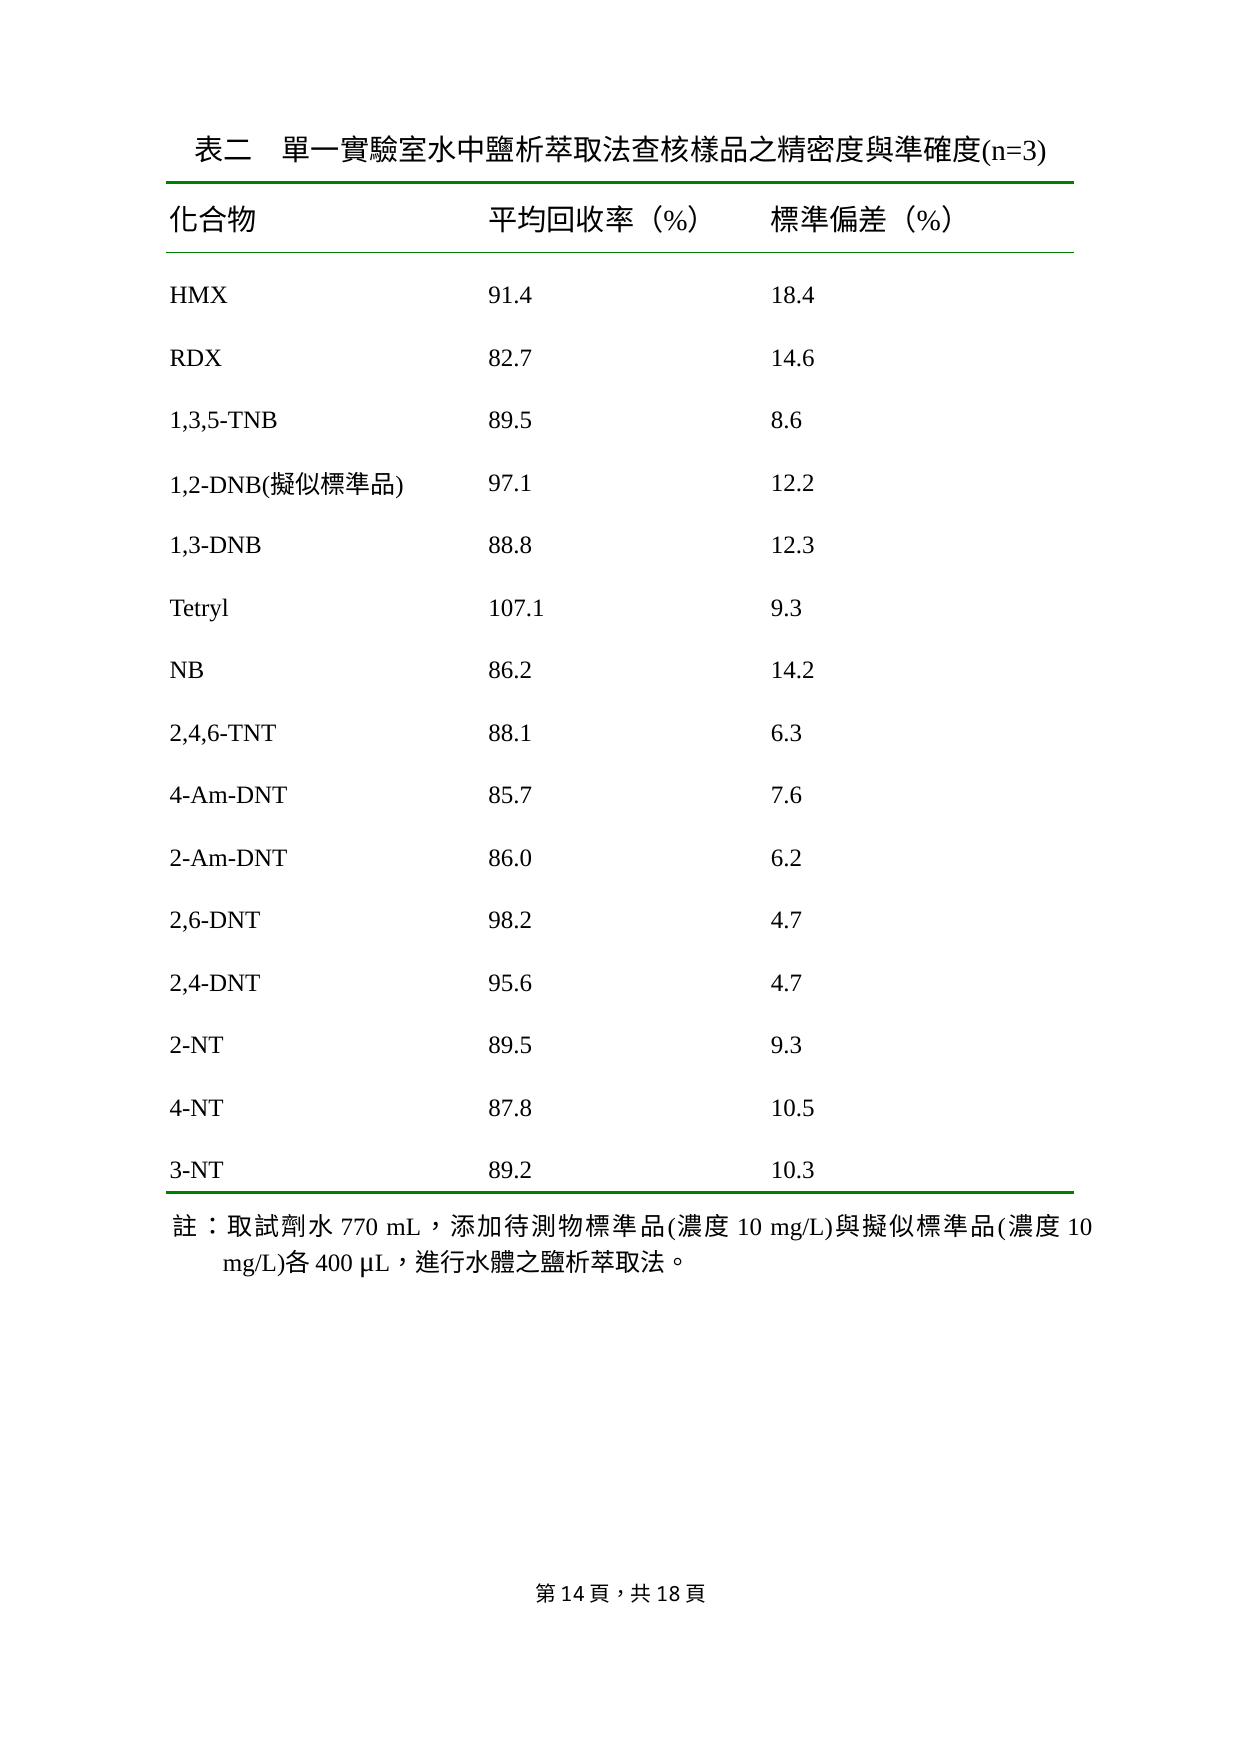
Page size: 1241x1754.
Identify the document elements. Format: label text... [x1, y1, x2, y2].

table_cell 4-NT [166, 1066, 485, 1128]
table_cell 14.2 [768, 628, 1074, 691]
table_cell RDX [166, 316, 485, 378]
table_cell 87.8 [485, 1066, 768, 1128]
table_cell 10.3 [768, 1128, 1074, 1191]
table_cell 12.2 [768, 441, 1074, 503]
table_cell 82.7 [485, 316, 768, 378]
table_cell 91.4 [485, 253, 768, 316]
table_cell 88.1 [485, 691, 768, 753]
table_cell 1,3,5-TNB [166, 378, 485, 441]
table_cell 9.3 [768, 566, 1074, 628]
table_header 標準偏差（%） [768, 184, 1074, 252]
table_cell 2,4,6-TNT [166, 691, 485, 753]
table_cell 3-NT [166, 1128, 485, 1191]
table_cell 4.7 [768, 878, 1074, 941]
table_cell 107.1 [485, 566, 768, 628]
table_cell 88.8 [485, 503, 768, 566]
table_cell 10.5 [768, 1066, 1074, 1128]
text 表二 單一實驗室水中鹽析萃取法查核樣品之精密度與準確度(n=3) [148, 126, 1092, 169]
table_cell 6.3 [768, 691, 1074, 753]
table_cell 1,2-DNB(擬似標準品) [166, 441, 485, 503]
table_cell 2-NT [166, 1003, 485, 1066]
table_cell Tetryl [166, 566, 485, 628]
table_cell 97.1 [485, 441, 768, 503]
table_cell 18.4 [768, 253, 1074, 316]
table_cell 7.6 [768, 753, 1074, 816]
text 註：取試劑水770 mL，添加待測物標準品(濃度10 mg/L)與擬似標準品(濃度10 mg/L)各400 μL，進行水體之鹽析萃取法。 [173, 1206, 1092, 1279]
table_cell 4-Am-DNT [166, 753, 485, 816]
table_cell 2,6-DNT [166, 878, 485, 941]
table_cell 85.7 [485, 753, 768, 816]
table_cell 6.2 [768, 816, 1074, 878]
table_cell 8.6 [768, 378, 1074, 441]
table_cell 89.5 [485, 378, 768, 441]
table_header 平均回收率（%） [485, 184, 768, 252]
table_cell 14.6 [768, 316, 1074, 378]
table_cell 12.3 [768, 503, 1074, 566]
table_cell 9.3 [768, 1003, 1074, 1066]
table_cell 89.2 [485, 1128, 768, 1191]
table_cell 2-Am-DNT [166, 816, 485, 878]
table_cell 86.2 [485, 628, 768, 691]
table_cell 98.2 [485, 878, 768, 941]
table_cell 89.5 [485, 1003, 768, 1066]
table_cell 4.7 [768, 941, 1074, 1003]
table_cell 86.0 [485, 816, 768, 878]
table_header 化合物 [166, 184, 485, 252]
table_cell NB [166, 628, 485, 691]
table_cell 95.6 [485, 941, 768, 1003]
table_cell 2,4-DNT [166, 941, 485, 1003]
table_cell HMX [166, 253, 485, 316]
table_cell 1,3-DNB [166, 503, 485, 566]
